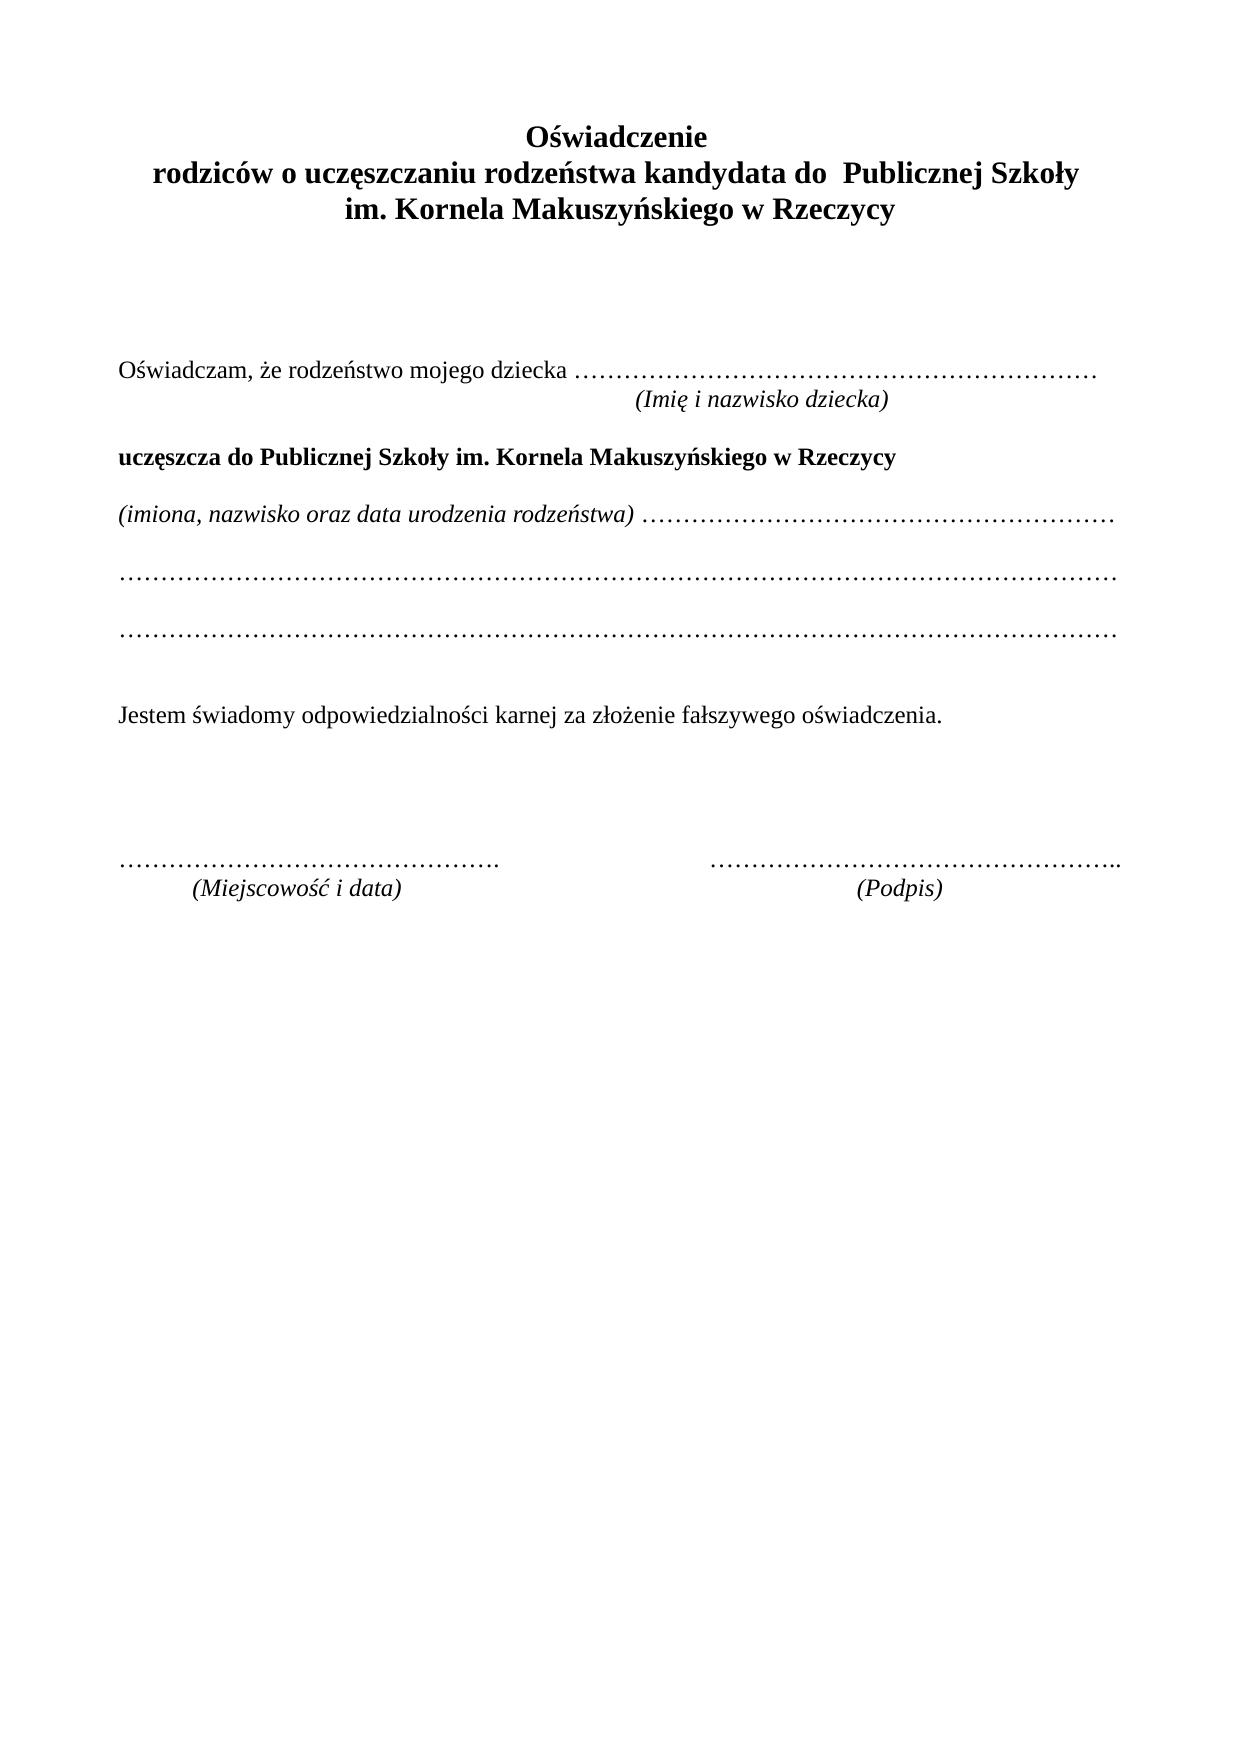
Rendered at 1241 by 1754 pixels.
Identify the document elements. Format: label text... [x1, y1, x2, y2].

text Jestem świadomy odpowiedzialności karnej za złożenie fałszywego oświadczenia. [118, 700, 1122, 729]
text (Imię i nazwisko dziecka) [118, 384, 1122, 413]
text rodziców o uczęszczaniu rodzeństwa kandydata do Publicznej Szkoły [118, 154, 1122, 190]
text im. Kornela Makuszyńskiego w Rzeczycy [118, 190, 1122, 226]
text uczęszcza do Publicznej Szkoły im. Kornela Makuszyńskiego w Rzeczycy [118, 442, 1122, 470]
text ………………………………………………………………………………………………………… [118, 557, 1122, 585]
text Oświadczenie [118, 118, 1122, 154]
text (Miejscowość i data) (Podpis) [118, 873, 1122, 902]
text Oświadczam, że rodzeństwo mojego dziecka ……………………………………………………… [118, 355, 1122, 384]
text ………………………………………. ………………………………………….. [118, 844, 1122, 873]
text (imiona, nazwisko oraz data urodzenia rodzeństwa) ………………………………………………… [118, 499, 1122, 528]
text ………………………………………………………………………………………………………… [118, 614, 1122, 643]
